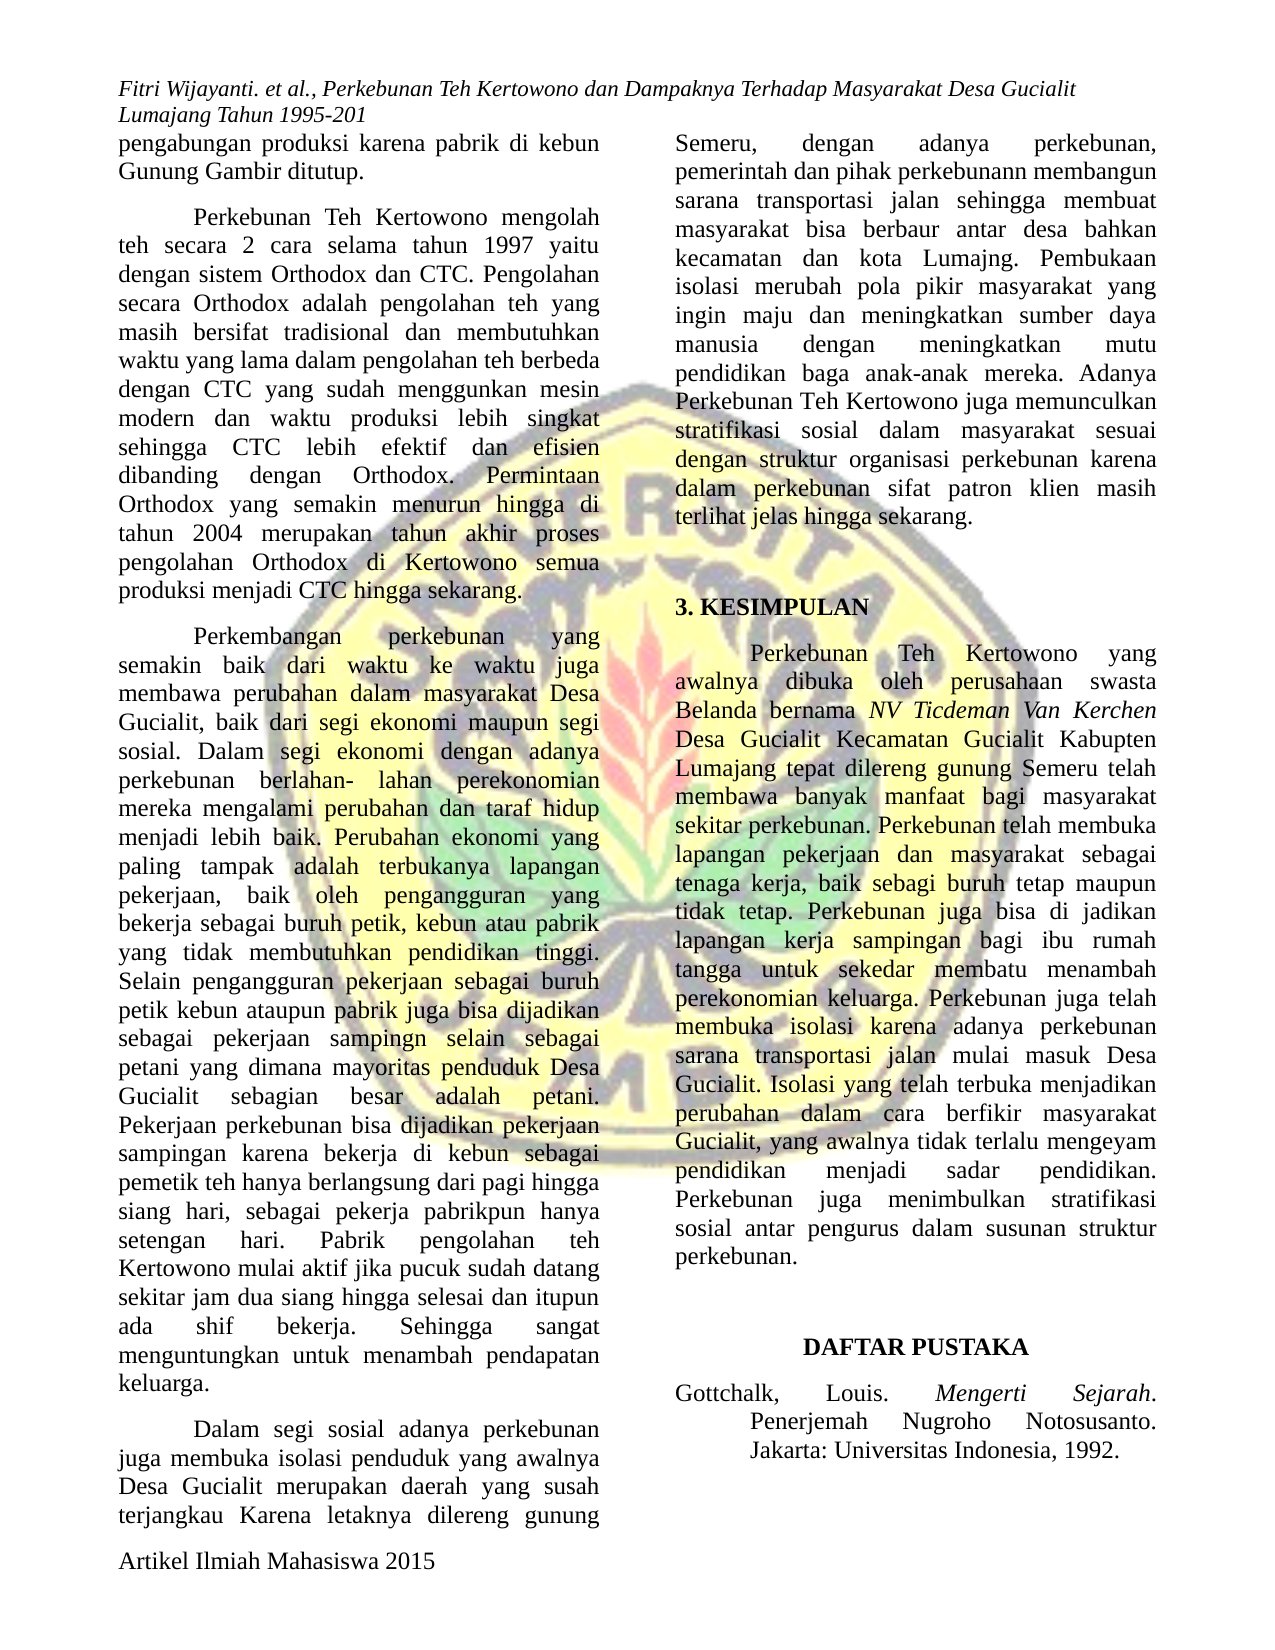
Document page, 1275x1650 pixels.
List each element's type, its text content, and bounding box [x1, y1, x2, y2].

text Semeru, dengan adanya perkebunan, pemerintah dan pihak perkebunann membangun sarana transportasi jalan sehingga membuat masyarakat bisa berbaur antar desa bahkan kecamatan dan kota Lumajng. Pembukaan isolasi merubah pola pikir masyarakat yang ingin maju dan meningkatkan sumber daya manusia dengan meningkatkan mutu pendidikan baga anak-anak mereka. Adanya Perkebunan Teh Kertowono juga memunculkan stratifikasi sosial dalam masyarakat sesuai dengan struktur organisasi perkebunan karena dalam perkebunan sifat patron klien masih terlihat jelas hingga sekarang. [675, 128, 1157, 530]
text Dalam segi sosial adanya perkebunan juga membuka isolasi penduduk yang awalnya Desa Gucialit merupakan daerah yang susah terjangkau Karena letaknya dilereng gunung [118, 1414, 600, 1529]
text Perkebunan Teh Kertowono mengolah teh secara 2 cara selama tahun 1997 yaitu dengan sistem Orthodox dan CTC. Pengolahan secara Orthodox adalah pengolahan teh yang masih bersifat tradisional dan membutuhkan waktu yang lama dalam pengolahan teh berbeda dengan CTC yang sudah menggunkan mesin modern dan waktu produksi lebih singkat sehingga CTC lebih efektif dan efisien dibanding dengan Orthodox. Permintaan Orthodox yang semakin menurun hingga di tahun 2004 merupakan tahun akhir proses pengolahan Orthodox di Kertowono semua produksi menjadi CTC hingga sekarang. [118, 202, 600, 604]
text DAFTAR PUSTAKA [675, 1332, 1157, 1361]
text Perkembangan perkebunan yang semakin baik dari waktu ke waktu juga membawa perubahan dalam masyarakat Desa Gucialit, baik dari segi ekonomi maupun segi sosial. Dalam segi ekonomi dengan adanya perkebunan berlahan- lahan perekonomian mereka mengalami perubahan dan taraf hidup menjadi lebih baik. Perubahan ekonomi yang paling tampak adalah terbukanya lapangan pekerjaan, baik oleh pengangguran yang bekerja sebagai buruh petik, kebun atau pabrik yang tidak membutuhkan pendidikan tinggi. Selain pengangguran pekerjaan sebagai buruh petik kebun ataupun pabrik juga bisa dijadikan sebagai pekerjaan sampingn selain sebagai petani yang dimana mayoritas penduduk Desa Gucialit sebagian besar adalah petani. Pekerjaan perkebunan bisa dijadikan pekerjaan sampingan karena bekerja di kebun sebagai pemetik teh hanya berlangsung dari pagi hingga siang hari, sebagai pekerja pabrikpun hanya setengan hari. Pabrik pengolahan teh Kertowono mulai aktif jika pucuk sudah datang sekitar jam dua siang hingga selesai dan itupun ada shif bekerja. Sehingga sangat menguntungkan untuk menambah pendapatan keluarga. [118, 621, 600, 1397]
text Gottchalk, Louis. Mengerti Sejarah. Penerjemah Nugroho Notosusanto. Jakarta: Universitas Indonesia, 1992. [675, 1378, 1157, 1464]
text pengabungan produksi karena pabrik di kebun Gunung Gambir ditutup. [118, 128, 600, 185]
text 3. KESIMPULAN [1054, 592, 1157, 621]
text Perkebunan Teh Kertowono yang awalnya dibuka oleh perusahaan swasta Belanda bernama NV Ticdeman Van Kerchen Desa Gucialit Kecamatan Gucialit Kabupten Lumajang tepat dilereng gunung Semeru telah membawa banyak manfaat bagi masyarakat sekitar perkebunan. Perkebunan telah membuka lapangan pekerjaan dan masyarakat sebagai tenaga kerja, baik sebagi buruh tetap maupun tidak tetap. Perkebunan juga bisa di jadikan lapangan kerja sampingan bagi ibu rumah tangga untuk sekedar membatu menambah perekonomian keluarga. Perkebunan juga telah membuka isolasi karena adanya perkebunan sarana transportasi jalan mulai masuk Desa Gucialit. Isolasi yang telah terbuka menjadikan perubahan dalam cara berfikir masyarakat Gucialit, yang awalnya tidak terlalu mengeyam pendidikan menjadi sadar pendidikan. Perkebunan juga menimbulkan stratifikasi sosial antar pengurus dalam susunan struktur perkebunan. [675, 638, 1157, 1270]
